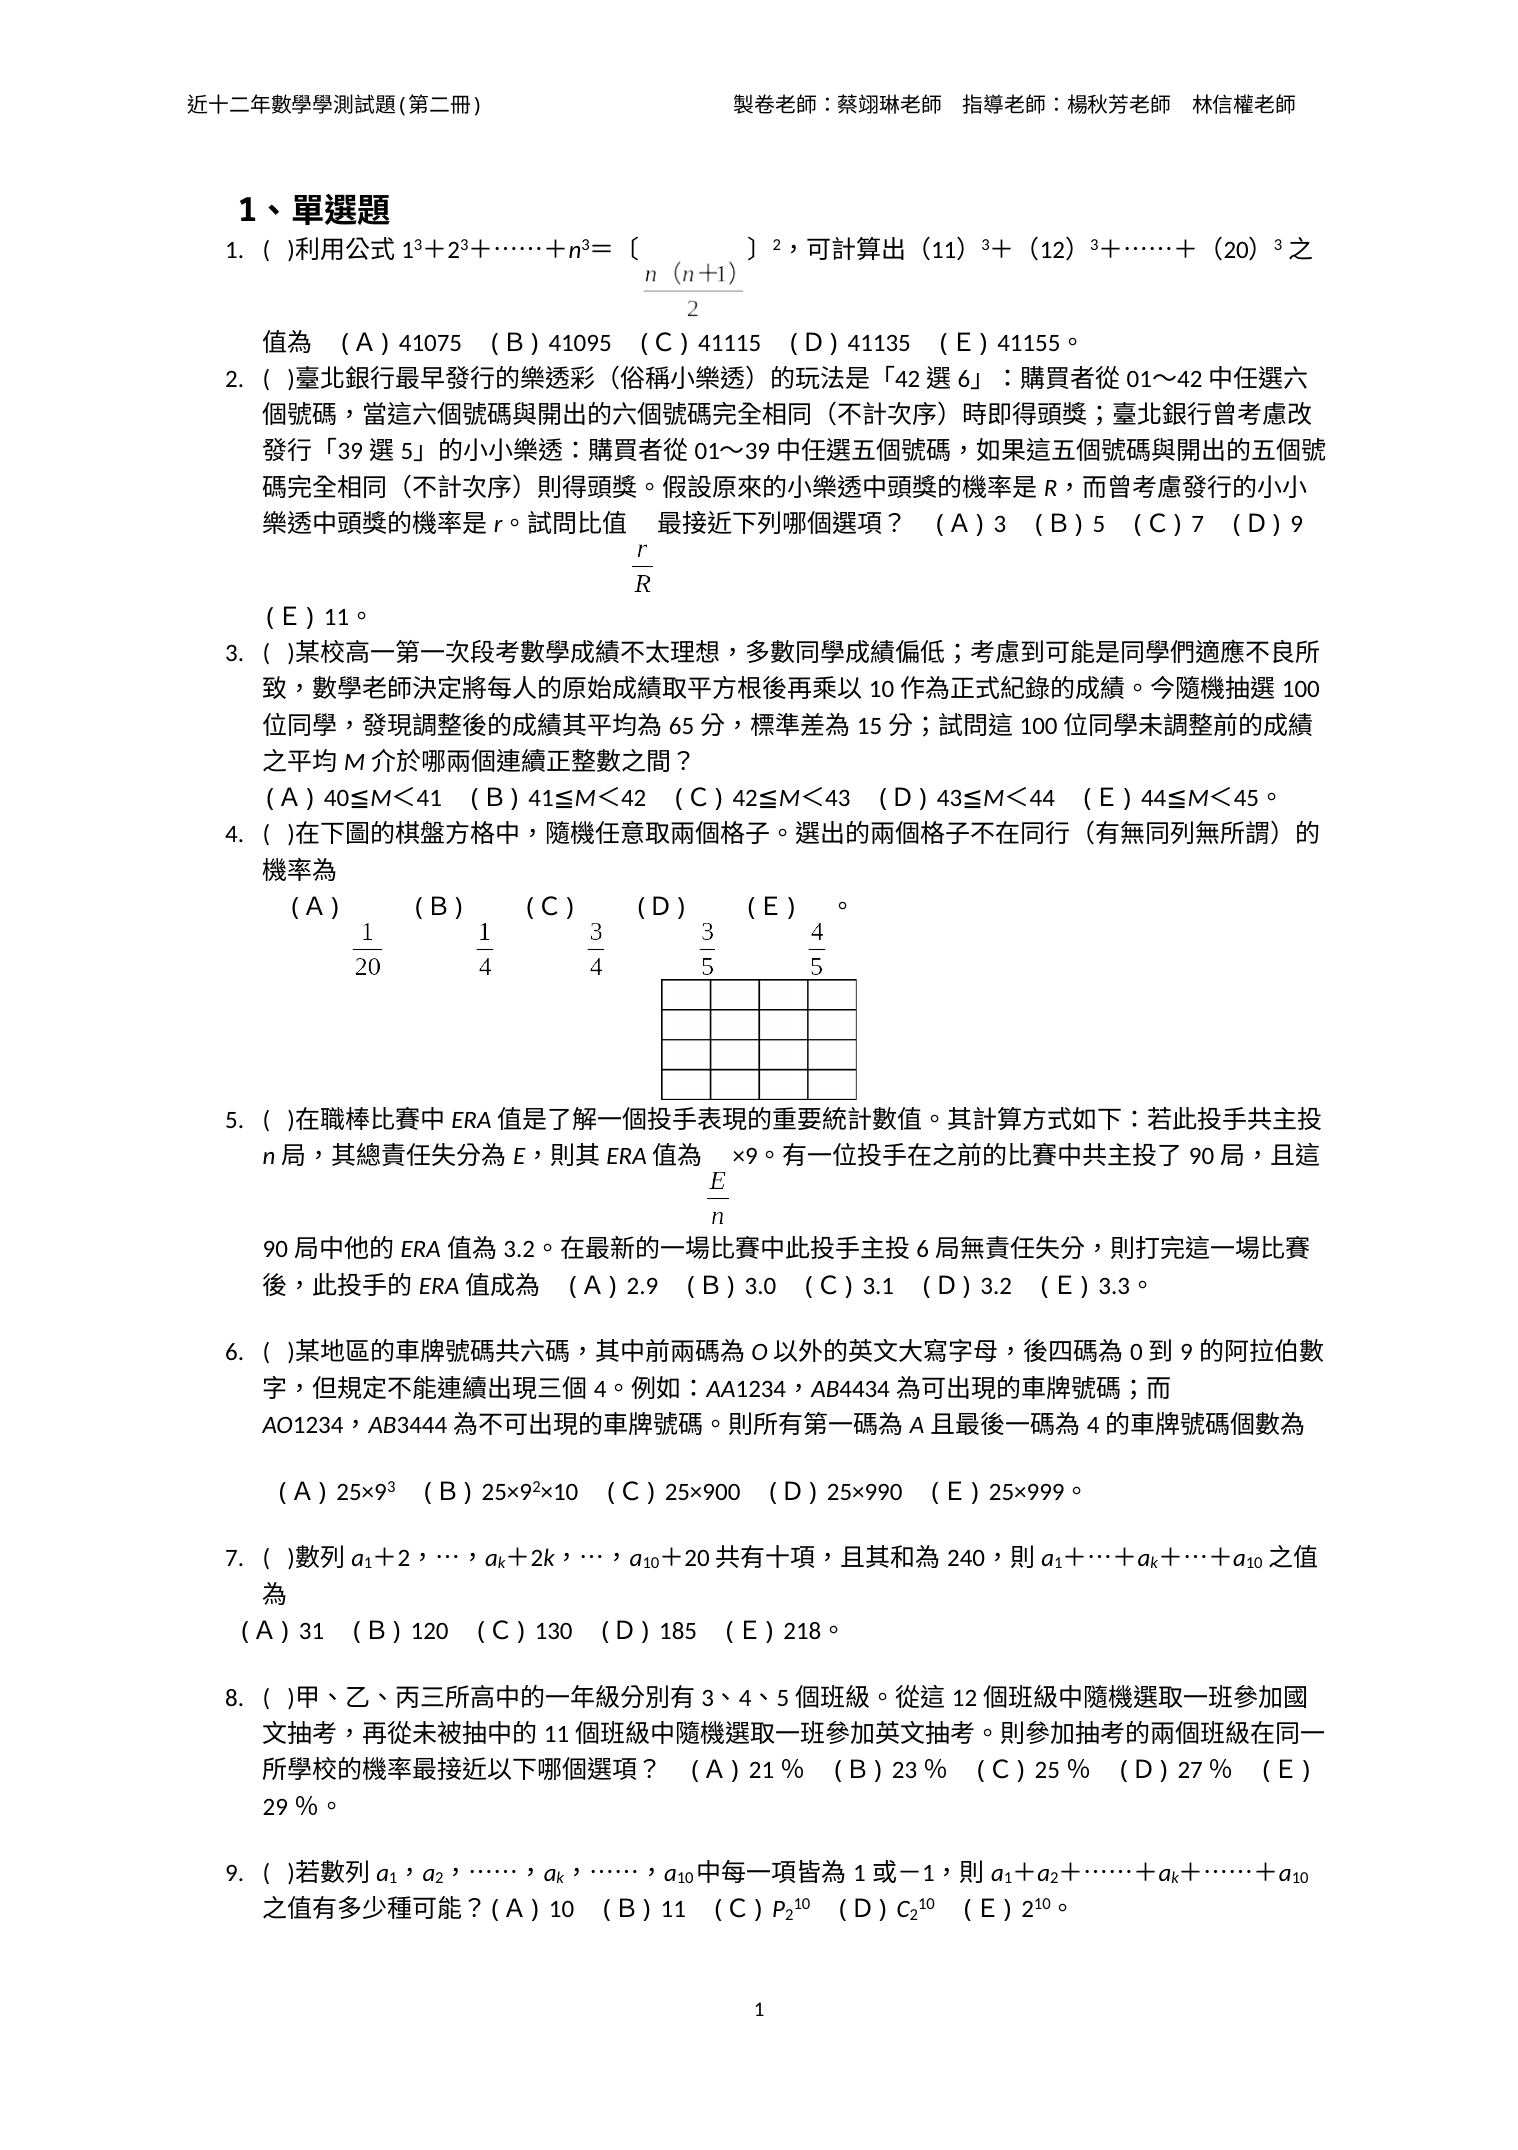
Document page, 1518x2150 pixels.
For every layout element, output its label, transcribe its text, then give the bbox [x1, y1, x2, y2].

list 單選題 [237, 167, 1330, 229]
list ( )在下圖的棋盤方格中，隨機任意取兩個格子。選出的兩個格子不在同行（有無同列無所謂）的機率為 [225, 814, 1330, 886]
list ( )甲、乙、丙三所高中的一年級分別有 3、4、5 個班級。從這 12 個班級中隨機選取一班參加國文抽考，再從未被抽中的 11 個班級中隨機選取一班參加英文抽考。則參加抽考的兩個班級在同一所學校的機率最接近以下哪個選項？ (Ａ) 21 ％ (Ｂ) 23 ％ (Ｃ) 25 ％ (Ｄ) 27 ％ (Ｅ) 29 ％。 [225, 1677, 1330, 1822]
list ( )數列 a1＋2，…，ak＋2k，…，a10＋20 共有十項，且其和為 240，則 a1＋…＋ak＋…＋a10 之值為 [225, 1538, 1330, 1610]
list ( )若數列 a1，a2，……，ak，……，a10 中每一項皆為 1 或－1，則 a1＋a2＋……＋ak＋……＋a10 之值有多少種可能？(Ａ) 10 (Ｂ) 11 (Ｃ) P210 (Ｄ) C210 (Ｅ) 210。 [225, 1853, 1330, 1925]
list ( )利用公式 13＋23＋……＋n3＝〔〕2，可計算出（11）3＋（12）3＋……＋（20）3 之值為 (Ａ) 41075 (Ｂ) 41095 (Ｃ) 41115 (Ｄ) 41135 (Ｅ) 41155。 [225, 229, 1330, 358]
list ( )某校高一第一次段考數學成績不太理想，多數同學成績偏低；考慮到可能是同學們適應不良所致，數學老師決定將每人的原始成績取平方根後再乘以 10 作為正式紀錄的成績。今隨機抽選 100 位同學，發現調整後的成績其平均為 65 分，標準差為 15 分；試問這 100 位同學未調整前的成績之平均 M 介於哪兩個連續正整數之間？ [225, 633, 1330, 778]
text (Ａ) 31 (Ｂ) 120 (Ｃ) 130 (Ｄ) 185 (Ｅ) 218。 [237, 1610, 1330, 1647]
list ( )在職棒比賽中 ERA 值是了解一個投手表現的重要統計數值。其計算方式如下：若此投手共主投 n 局，其總責任失分為 E，則其 ERA 值為×9。有一位投手在之前的比賽中共主投了 90 局，且這 90 局中他的 ERA 值為 3.2。在最新的一場比賽中此投手主投 6 局無責任失分，則打完這一場比賽後，此投手的 ERA 值成為 (Ａ) 2.9 (Ｂ) 3.0 (Ｃ) 3.1 (Ｄ) 3.2 (Ｅ) 3.3。 [225, 1099, 1330, 1301]
list ( )某地區的車牌號碼共六碼，其中前兩碼為 O 以外的英文大寫字母，後四碼為 0 到 9 的阿拉伯數字，但規定不能連續出現三個 4。例如：AA1234，AB4434 為可出現的車牌號碼；而 AO1234，AB3444 為不可出現的車牌號碼。則所有第一碼為 A 且最後一碼為 4 的車牌號碼個數為 [225, 1332, 1330, 1471]
list ( )臺北銀行最早發行的樂透彩（俗稱小樂透）的玩法是「42 選 6」：購買者從 01～42 中任選六個號碼，當這六個號碼與開出的六個號碼完全相同（不計次序）時即得頭獎；臺北銀行曾考慮改發行「39 選 5」的小小樂透：購買者從 01～39 中任選五個號碼，如果這五個號碼與開出的五個號碼完全相同（不計次序）則得頭獎。假設原來的小樂透中頭獎的機率是 R，而曾考慮發行的小小樂透中頭獎的機率是 r。試問比值最接近下列哪個選項？ (Ａ) 3 (Ｂ) 5 (Ｃ) 7 (Ｄ) 9 (Ｅ) 11。 [225, 358, 1330, 633]
text (Ａ) (Ｂ) (Ｃ) (Ｄ) (Ｅ) 。 [275, 886, 1330, 979]
text (Ａ) 25×93 (Ｂ) 25×92×10 (Ｃ) 25×900 (Ｄ) 25×990 (Ｅ) 25×999。 [275, 1471, 1330, 1507]
text (Ａ) 40≦M＜41 (Ｂ) 41≦M＜42 (Ｃ) 42≦M＜43 (Ｄ) 43≦M＜44 (Ｅ) 44≦M＜45。 [250, 778, 1330, 814]
